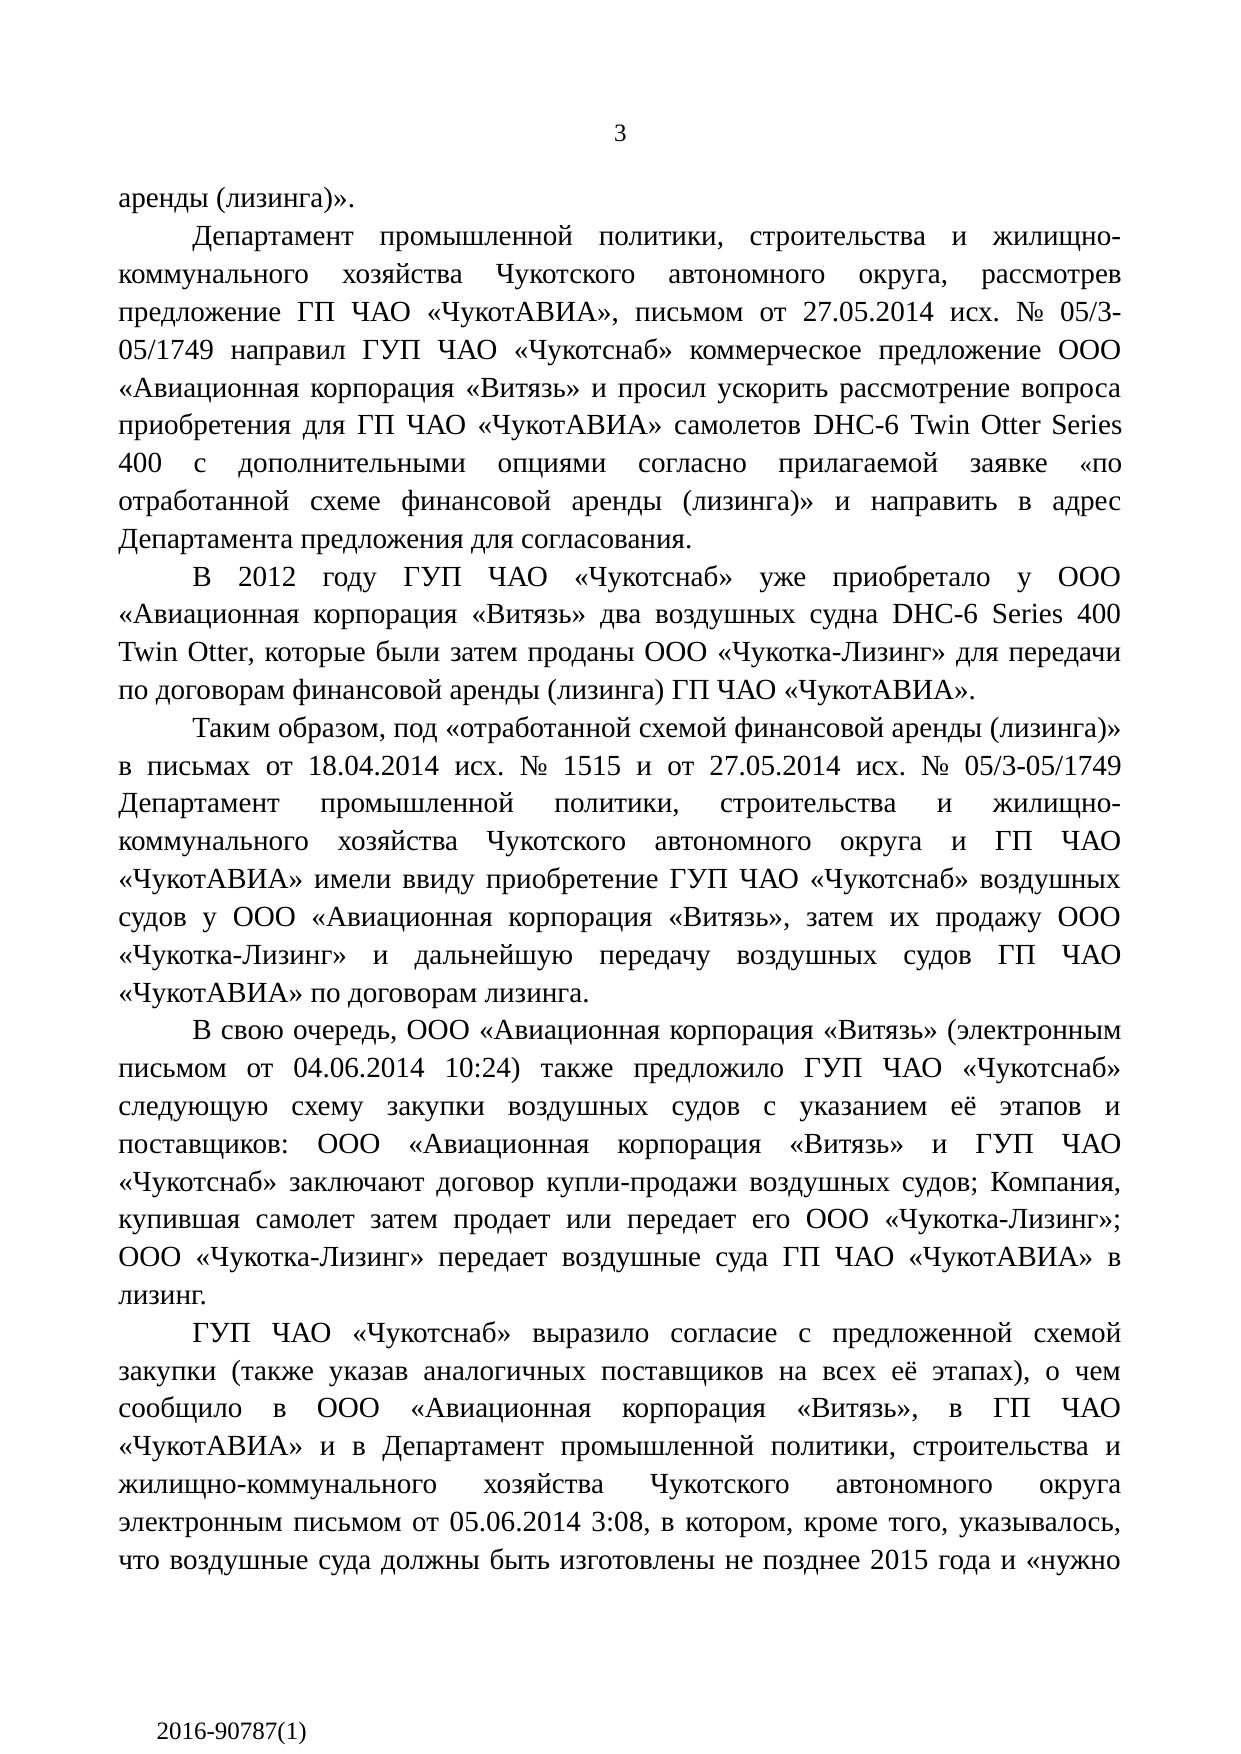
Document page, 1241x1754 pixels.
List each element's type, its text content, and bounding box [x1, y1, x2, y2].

text В свою очередь, ООО «Авиационная корпорация «Витязь» (электронным письмом от 04.06.2014 10:24) также предложило ГУП ЧАО «Чукотснаб» следующую схему закупки воздушных судов с указанием её этапов и поставщиков: ООО «Авиационная корпорация «Витязь» и ГУП ЧАО «Чукотснаб» заключают договор купли-продажи воздушных судов; Компания, купившая самолет затем продает или передает его ООО «Чукотка-Лизинг»; ООО «Чукотка-Лизинг» передает воздушные суда ГП ЧАО «ЧукотАВИА» в лизинг. [118, 1008, 1122, 1311]
text аренды (лизинга)». [118, 176, 1122, 214]
text В 2012 году ГУП ЧАО «Чукотснаб» уже приобретало у ООО «Авиационная корпорация «Витязь» два воздушных судна DHC-6 Series 400 Twin Otter, которые были затем проданы ООО «Чукотка-Лизинг» для передачи по договорам финансовой аренды (лизинга) ГП ЧАО «ЧукотАВИА». [118, 554, 1122, 706]
text Департамент промышленной политики, строительства и жилищно-коммунального хозяйства Чукотского автономного округа, рассмотрев предложение ГП ЧАО «ЧукотАВИА», письмом от 27.05.2014 исх. № 05/3-05/1749 направил ГУП ЧАО «Чукотснаб» коммерческое предложение ООО «Авиационная корпорация «Витязь» и просил ускорить рассмотрение вопроса приобретения для ГП ЧАО «ЧукотАВИА» самолетов DHC-6 Twin Otter Series 400 с дополнительными опциями согласно прилагаемой заявке «по отработанной схеме финансовой аренды (лизинга)» и направить в адрес Департамента предложения для согласования. [118, 214, 1122, 554]
text ГУП ЧАО «Чукотснаб» выразило согласие с предложенной схемой закупки (также указав аналогичных поставщиков на всех её этапах), о чем сообщило в ООО «Авиационная корпорация «Витязь», в ГП ЧАО «ЧукотАВИА» и в Департамент промышленной политики, строительства и жилищно-коммунального хозяйства Чукотского автономного округа электронным письмом от 05.06.2014 3:08, в котором, кроме того, указывалось, что воздушные суда должны быть изготовлены не позднее 2015 года и «нужно [118, 1311, 1122, 1575]
text Таким образом, под «отработанной схемой финансовой аренды (лизинга)» в письмах от 18.04.2014 исх. № 1515 и от 27.05.2014 исх. № 05/3-05/1749 Департамент промышленной политики, строительства и жилищно-коммунального хозяйства Чукотского автономного округа и ГП ЧАО «ЧукотАВИА» имели ввиду приобретение ГУП ЧАО «Чукотснаб» воздушных судов у ООО «Авиационная корпорация «Витязь», затем их продажу ООО «Чукотка-Лизинг» и дальнейшую передачу воздушных судов ГП ЧАО «ЧукотАВИА» по договорам лизинга. [118, 706, 1122, 1008]
